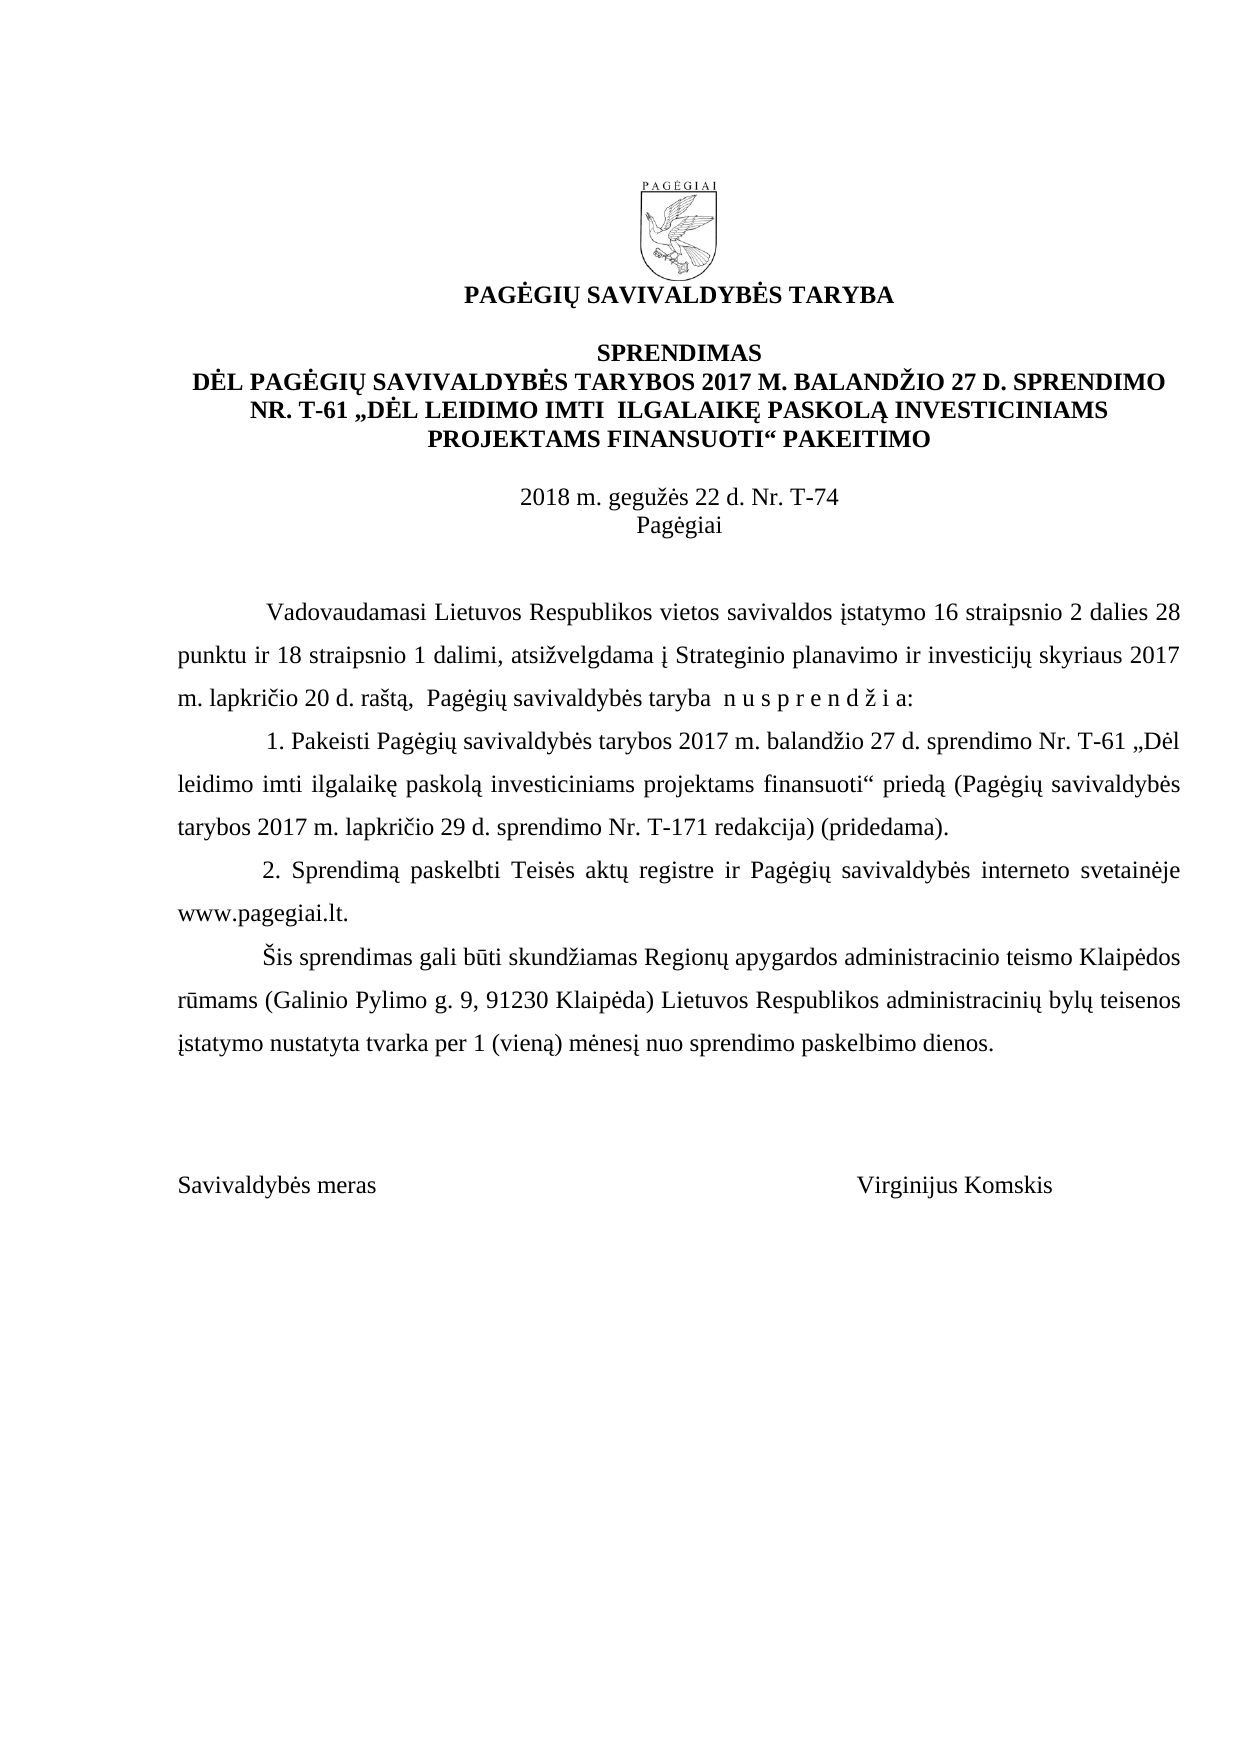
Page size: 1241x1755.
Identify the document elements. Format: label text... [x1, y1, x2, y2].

text Vadovaudamasi Lietuvos Respublikos vietos savivaldos įstatymo 16 straipsnio 2 dalies 28 punktu ir 18 straipsnio 1 dalimi, atsižvelgdama į Strateginio planavimo ir investicijų skyriaus 2017 m. lapkričio 20 d. raštą, Pagėgių savivaldybės taryba n u s p r e n d ž i a: [177, 597, 1181, 712]
text Šis sprendimas gali būti skundžiamas Regionų apygardos administracinio teismo Klaipėdos rūmams (Galinio Pylimo g. 9, 91230 Klaipėda) Lietuvos Respublikos administracinių bylų teisenos įstatymo nustatyta tvarka per 1 (vieną) mėnesį nuo sprendimo paskelbimo dienos. [177, 942, 1181, 1057]
text Pagėgiai [177, 510, 1181, 539]
text dėl Pagėgių savivaldybės tarybos 2017 m. balandžio 27 d. sprendimo nr. t-61 „dėl leidimo imti ilgalaikę paskolą investiciniams projektams finansuoti“ pakeitimo [177, 367, 1181, 453]
text sprendimas [177, 338, 1181, 367]
text 1. Pakeisti Pagėgių savivaldybės tarybos 2017 m. balandžio 27 d. sprendimo Nr. T-61 „Dėl leidimo imti ilgalaikę paskolą investiciniams projektams finansuoti“ priedą (Pagėgių savivaldybės tarybos 2017 m. lapkričio 29 d. sprendimo Nr. T-171 redakcija) (pridedama). [177, 726, 1181, 841]
text Pagėgių savivaldybės taryba [177, 280, 1181, 309]
text Savivaldybės meras Virginijus Komskis [177, 1170, 1181, 1199]
text 2. Sprendimą paskelbti Teisės aktų registre ir Pagėgių savivaldybės interneto svetainėje www.pagegiai.lt. [177, 855, 1181, 927]
text 2018 m. gegužės 22 d. Nr. T-74 [177, 482, 1181, 510]
